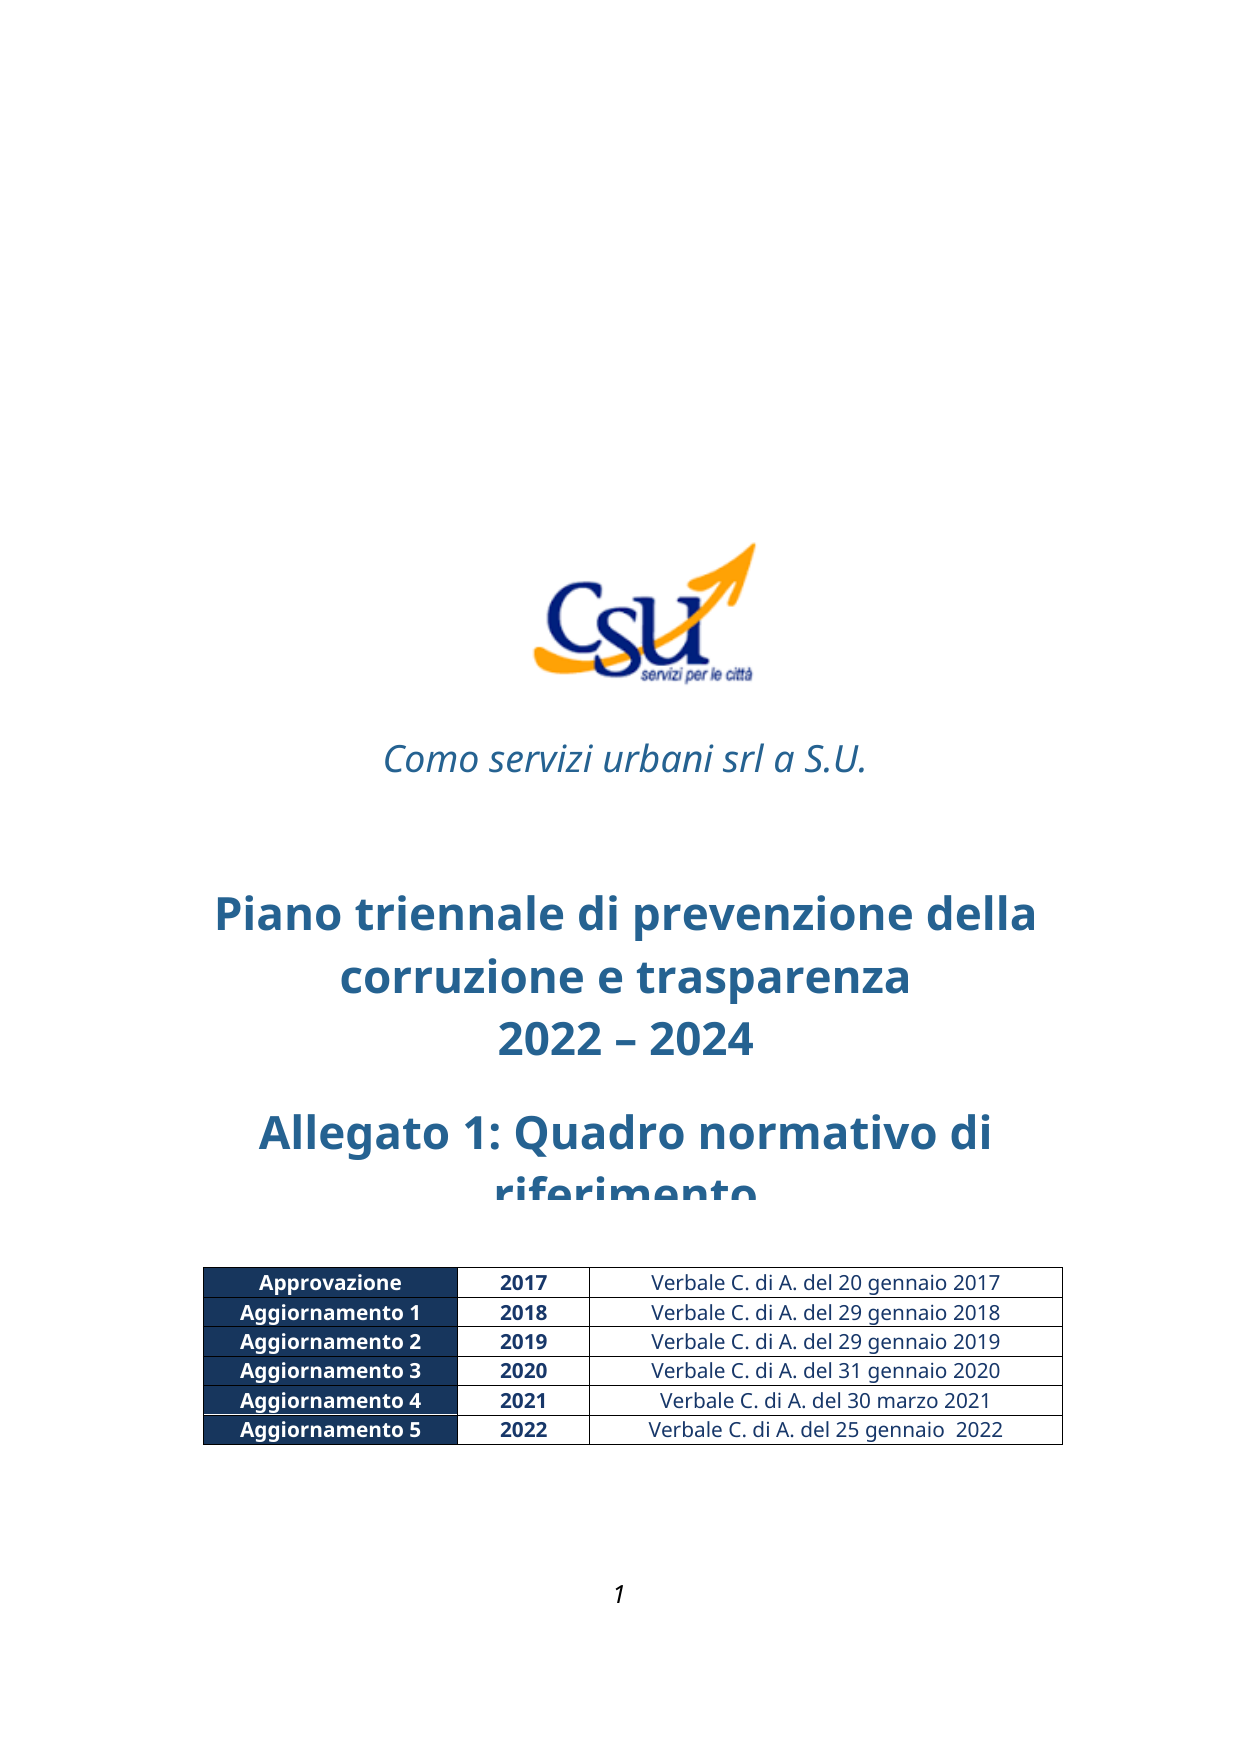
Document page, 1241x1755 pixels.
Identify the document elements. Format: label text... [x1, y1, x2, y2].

text 2022 – 2024 [194, 1007, 1057, 1069]
table_cell Aggiornamento 1 [204, 1298, 457, 1326]
table_cell Aggiornamento 5 [204, 1416, 457, 1444]
text Piano triennale di prevenzione della corruzione e trasparenza [194, 882, 1057, 1007]
text Allegato 1: Quadro normativo di riferimento [194, 1100, 1057, 1199]
text Como servizi urbani srl a S.U. [291, 732, 963, 783]
table_cell 2019 [458, 1327, 589, 1356]
table_cell Verbale C. di A. del 29 gennaio 2018 [590, 1298, 1062, 1326]
table_cell Verbale C. di A. del 29 gennaio 2019 [590, 1327, 1062, 1356]
table_header Approvazione [204, 1268, 457, 1297]
table_header Verbale C. di A. del 20 gennaio 2017 [590, 1268, 1062, 1297]
table_cell 2022 [458, 1416, 589, 1444]
table_cell Verbale C. di A. del 30 marzo 2021 [590, 1386, 1062, 1414]
table_cell 2021 [458, 1386, 589, 1414]
table_cell Aggiornamento 4 [204, 1386, 457, 1414]
table_cell 2018 [458, 1298, 589, 1326]
table_cell Aggiornamento 2 [204, 1327, 457, 1356]
table_header 2017 [458, 1268, 589, 1297]
table_cell Verbale C. di A. del 31 gennaio 2020 [590, 1357, 1062, 1385]
table_cell Aggiornamento 3 [204, 1357, 457, 1385]
table_cell 2020 [458, 1357, 589, 1385]
table_cell Verbale C. di A. del 25 gennaio 2022 [590, 1416, 1062, 1444]
